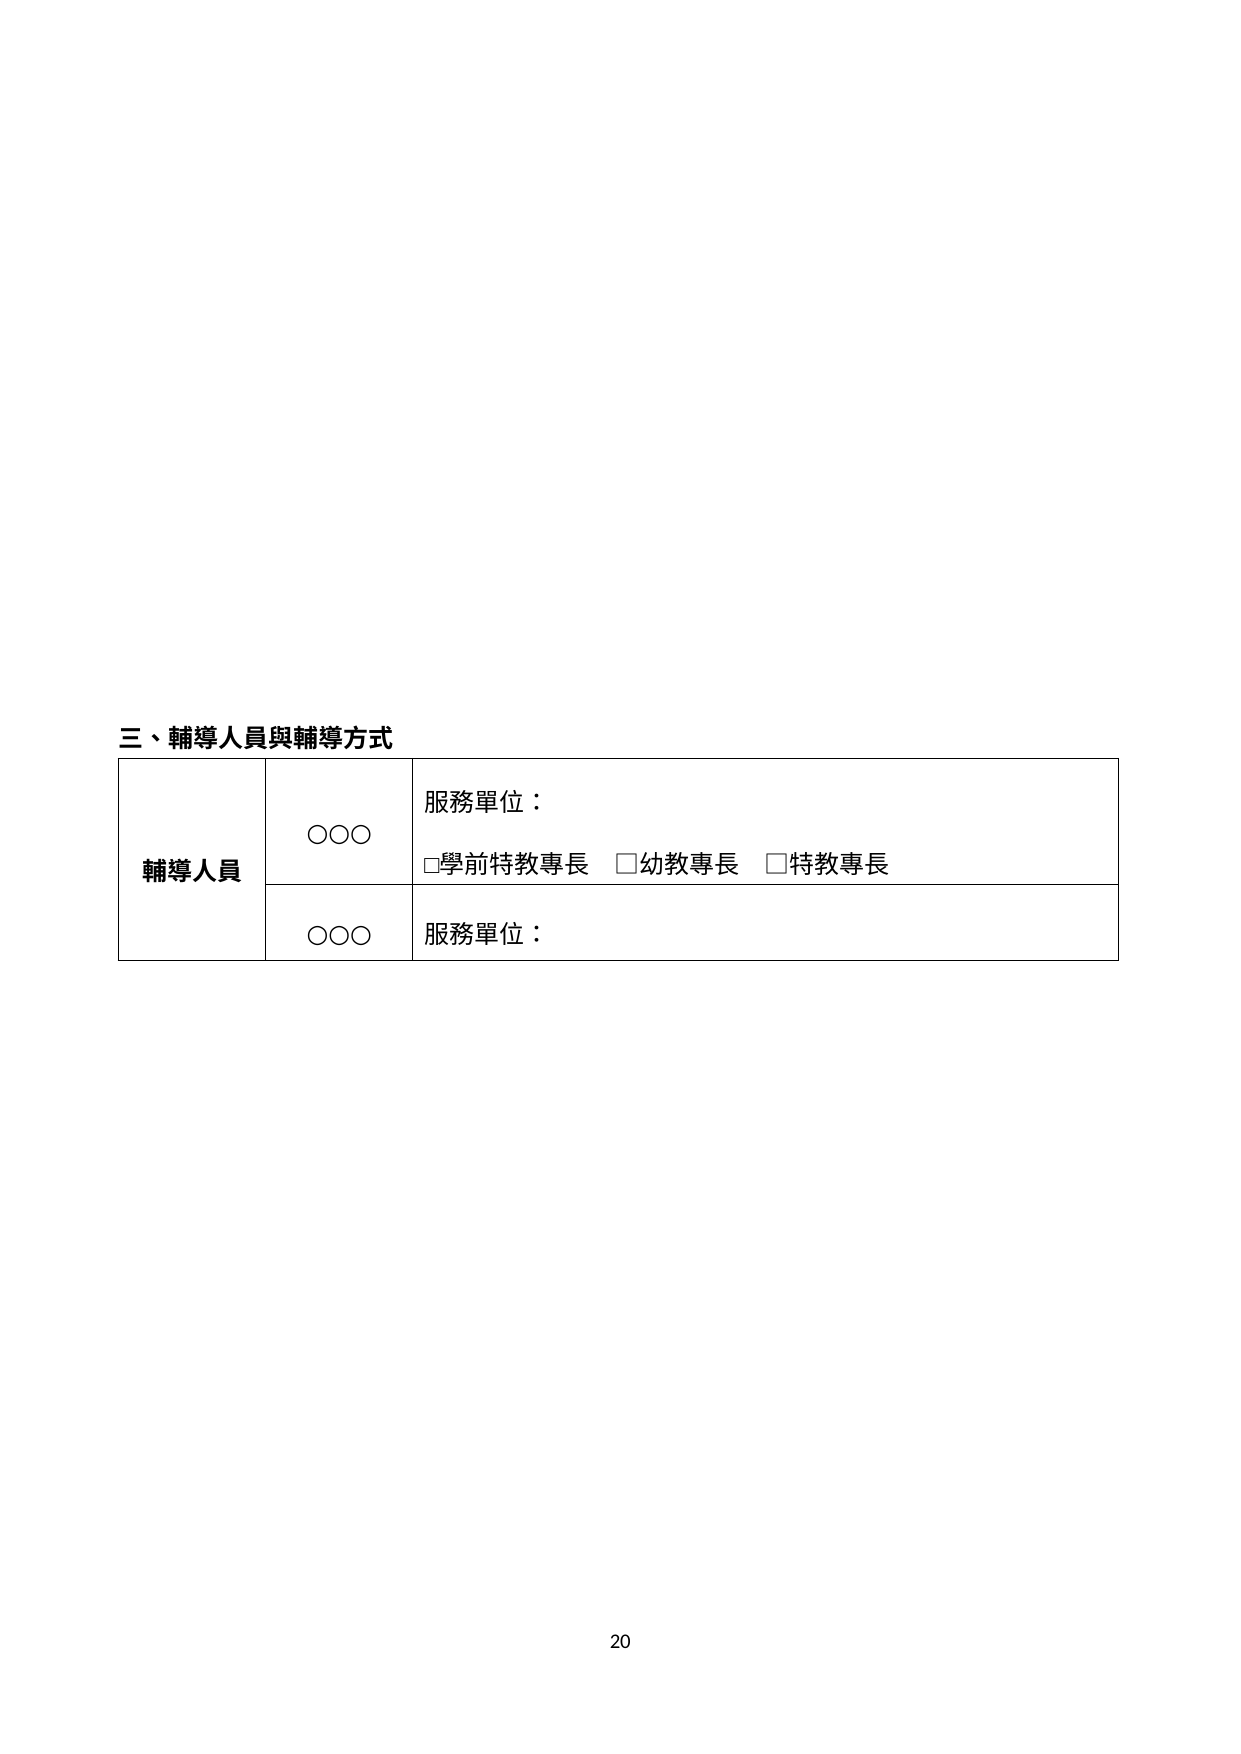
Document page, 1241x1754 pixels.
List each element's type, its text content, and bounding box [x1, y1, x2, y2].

table_header 輔導人員 [119, 759, 265, 960]
table_cell ○○○ [266, 885, 412, 960]
table_header ○○○ [266, 759, 412, 884]
table_header 服務單位： □學前特教專長 □幼教專長 □特教專長 [413, 759, 1118, 884]
text 三、輔導人員與輔導方式 [118, 695, 1122, 758]
table_cell 服務單位： [413, 885, 1118, 960]
